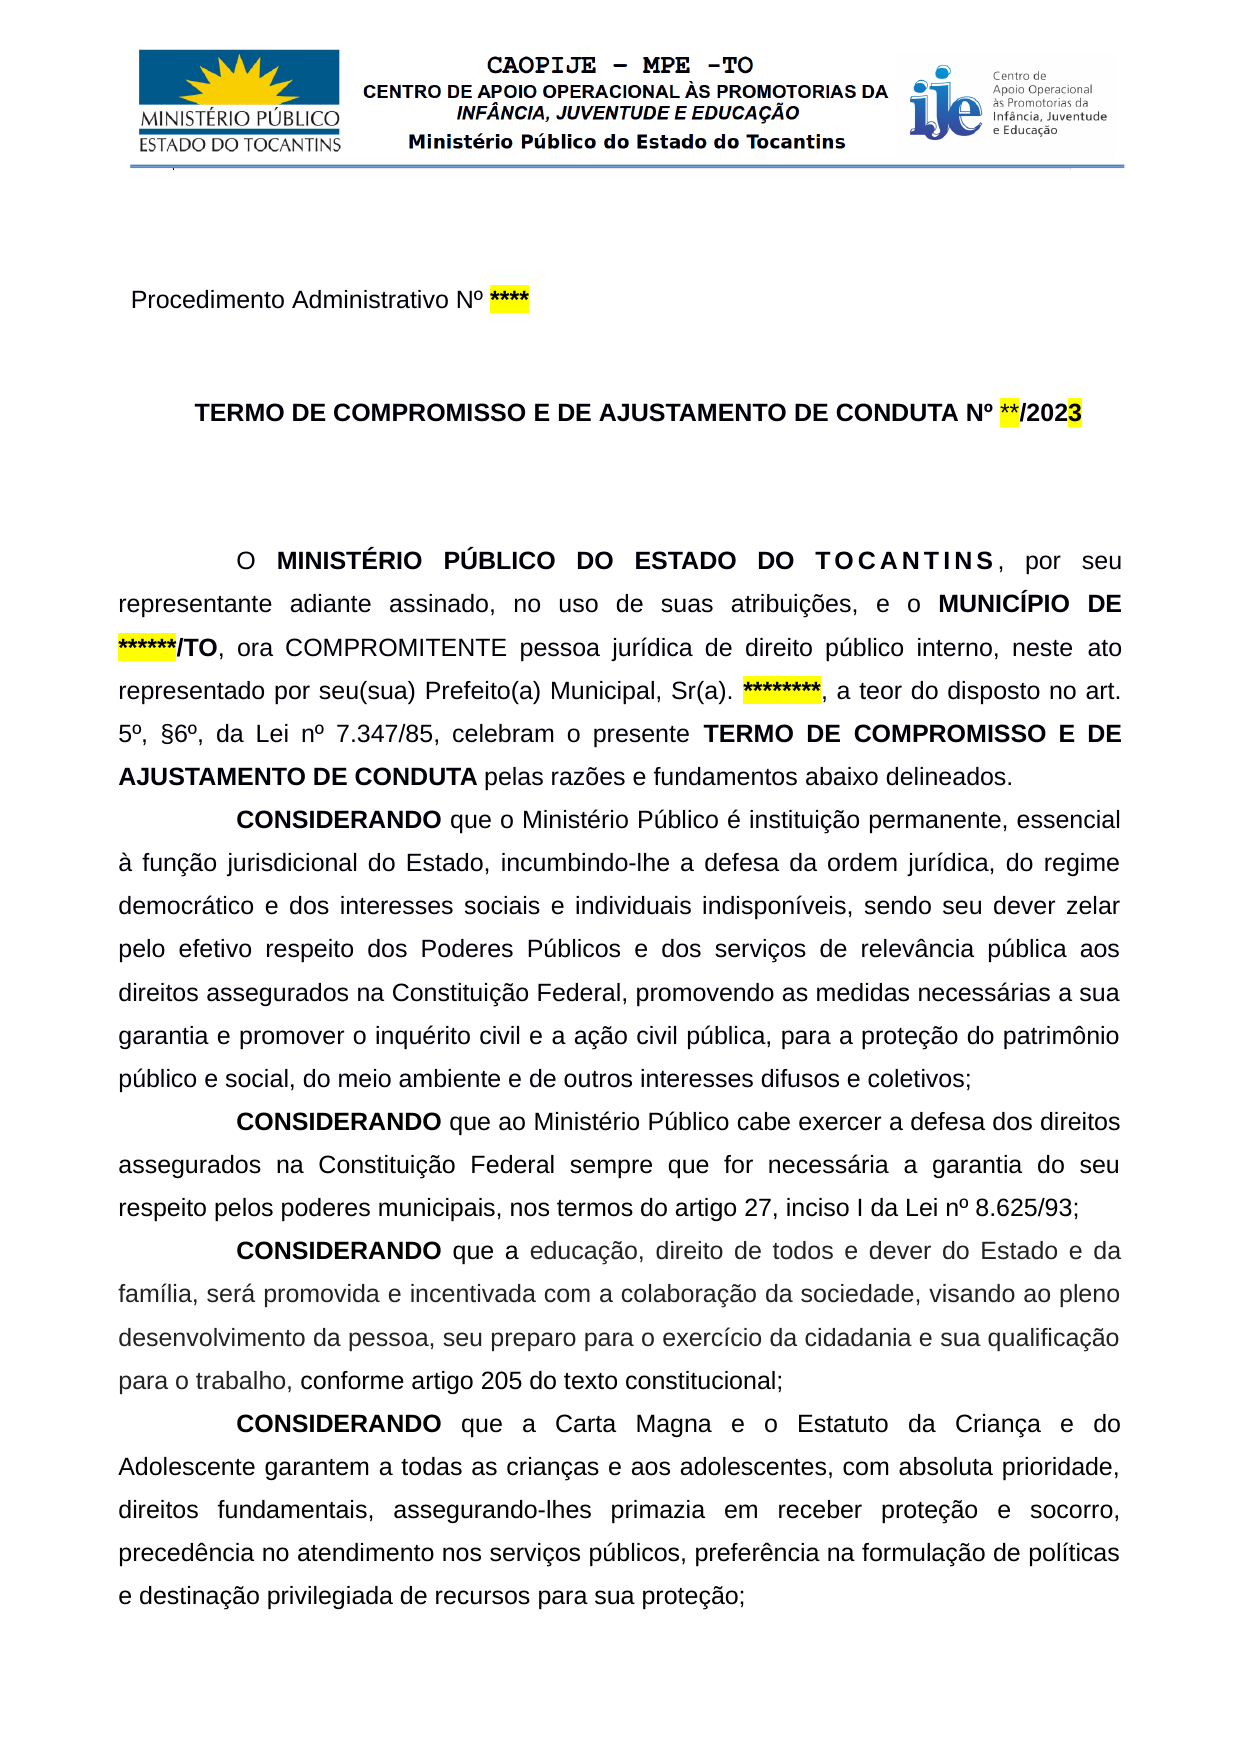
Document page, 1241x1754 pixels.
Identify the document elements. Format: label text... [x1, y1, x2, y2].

subtitle TERMO DE COMPROMISSO E DE AJUSTAMENTO DE CONDUTA Nº **/2023 [154, 398, 1122, 427]
picture [128, 31, 179, 121]
text O MINISTÉRIO PÚBLICO DO ESTADO DO TOCANTINS, por seu representante adiante assinado, no uso de suas atribuições, e o MUNICÍPIO DE ******/TO, ora COMPROMITENTE pessoa jurídica de direito público interno, neste ato representado por seu(sua) Prefeito(a) Municipal, Sr(a). ********, a teor do disposto no art. 5º, §6º, da Lei nº 7.347/85, celebram o presente TERMO DE COMPROMISSO E DE AJUSTAMENTO DE CONDUTA pelas razões e fundamentos abaixo delineados. [118, 546, 1122, 791]
text CONSIDERANDO que ao Ministério Público cabe exercer a defesa dos direitos assegurados na Constituição Federal sempre que for necessária a garantia do seu respeito pelos poderes municipais, nos termos do artigo 27, inciso I da Lei nº 8.625/93; [118, 1107, 1122, 1222]
text CONSIDERANDO que a Carta Magna e o Estatuto da Criança e do Adolescente garantem a todas as crianças e aos adolescentes, com absoluta prioridade, direitos fundamentais, assegurando-lhes primazia em receber proteção e socorro, precedência no atendimento nos serviços públicos, preferência na formulação de políticas e destinação privilegiada de recursos para sua proteção; [118, 1409, 1122, 1610]
text CONSIDERANDO que a educação, direito de todos e dever do Estado e da família, será promovida e incentivada com a colaboração da sociedade, visando ao pleno desenvolvimento da pessoa, seu preparo para o exercício da cidadania e sua qualificação para o trabalho, conforme artigo 205 do texto constitucional; [118, 1236, 1122, 1394]
text CONSIDERANDO que o Ministério Público é instituição permanente, essencial à função jurisdicional do Estado, incumbindo-lhe a defesa da ordem jurídica, do regime democrático e dos interesses sociais e individuais indisponíveis, sendo seu dever zelar pelo efetivo respeito dos Poderes Públicos e dos serviços de relevância pública aos direitos assegurados na Constituição Federal, promovendo as medidas necessárias a sua garantia e promover o inquérito civil e a ação civil pública, para a proteção do patrimônio público e social, do meio ambiente e de outros interesses difusos e coletivos; [118, 805, 1122, 1092]
text Procedimento Administrativo Nº **** [131, 285, 1122, 313]
